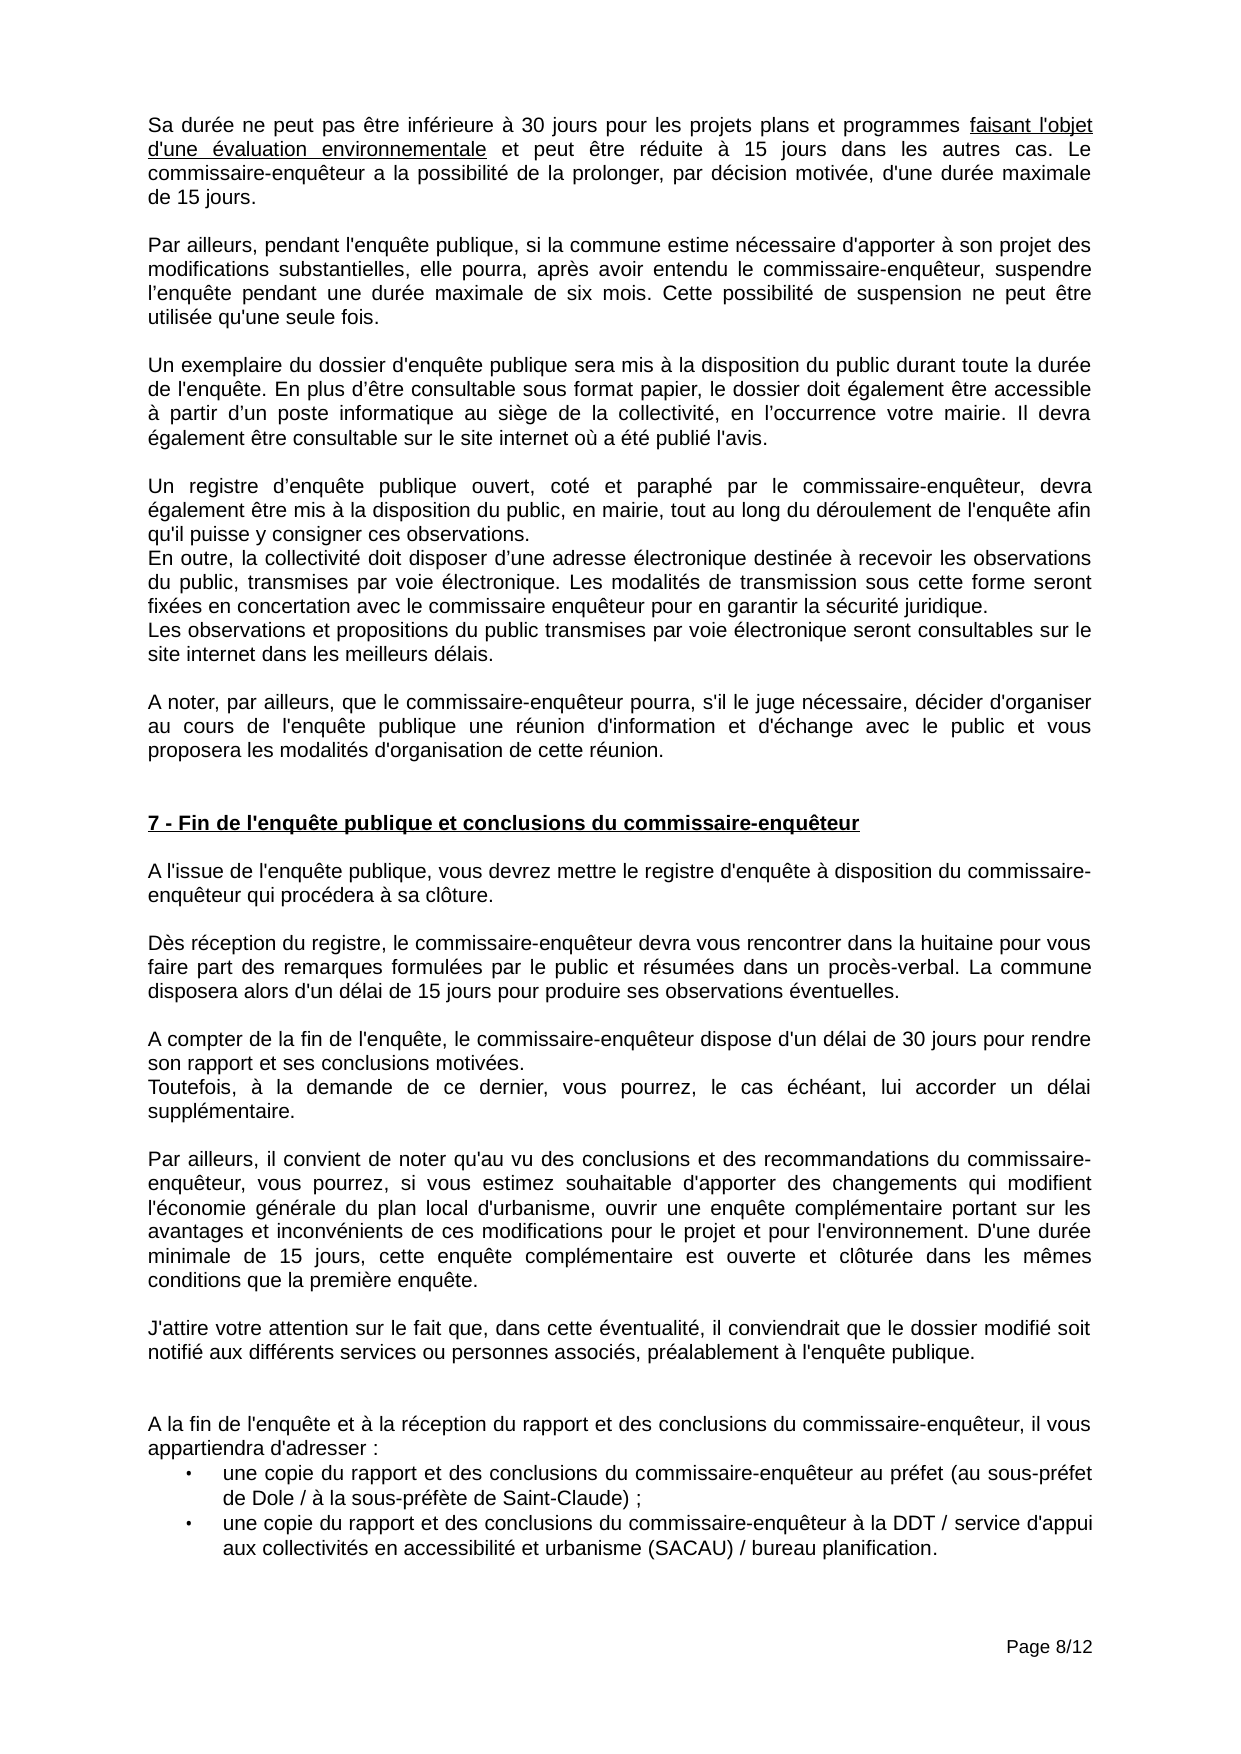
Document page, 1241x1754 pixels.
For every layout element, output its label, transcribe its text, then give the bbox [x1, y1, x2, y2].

text 7 - Fin de l'enquête publique et conclusions du commissaire-enquêteur [148, 810, 1093, 834]
text En outre, la collectivité doit disposer d’une adresse électronique destinée à recevoir les observations du public, transmises par voie électronique. Les modalités de transmission sous cette forme seront fixées en concertation avec le commissaire enquêteur pour en garantir la sécurité juridique. [148, 546, 1093, 618]
text J'attire votre attention sur le fait que, dans cette éventualité, il conviendrait que le dossier modifié soit notifié aux différents services ou personnes associés, préalablement à l'enquête publique. [148, 1316, 1093, 1364]
text A la fin de l'enquête et à la réception du rapport et des conclusions du commissaire-enquêteur, il vous appartiendra d'adresser : [148, 1412, 1093, 1460]
text Les observations et propositions du public transmises par voie électronique seront consultables sur le site internet dans les meilleurs délais. [148, 618, 1093, 666]
text Sa durée ne peut pas être inférieure à 30 jours pour les projets plans et programmes faisant l'objet d'une évaluation environnementale et peut être réduite à 15 jours dans les autres cas. Le commissaire-enquêteur a la possibilité de la prolonger, par décision motivée, d'une durée maximale de 15 jours. [148, 113, 1093, 209]
text A l'issue de l'enquête publique, vous devrez mettre le registre d'enquête à disposition du commissaire-enquêteur qui procédera à sa clôture. [148, 858, 1093, 907]
list une copie du rapport et des conclusions du commissaire-enquêteur au préfet (au sous-préfet de Dole / à la sous-préfète de Saint-Claude) ; [185, 1460, 1093, 1510]
text Un exemplaire du dossier d'enquête publique sera mis à la disposition du public durant toute la durée de l'enquête. En plus d’être consultable sous format papier, le dossier doit également être accessible à partir d’un poste informatique au siège de la collectivité, en l’occurrence votre mairie. Il devra également être consultable sur le site internet où a été publié l'avis. [148, 353, 1093, 449]
text Par ailleurs, pendant l'enquête publique, si la commune estime nécessaire d'apporter à son projet des modifications substantielles, elle pourra, après avoir entendu le commissaire-enquêteur, suspendre l’enquête pendant une durée maximale de six mois. Cette possibilité de suspension ne peut être utilisée qu'une seule fois. [148, 233, 1093, 329]
text Toutefois, à la demande de ce dernier, vous pourrez, le cas échéant, lui accorder un délai supplémentaire. [148, 1075, 1093, 1123]
list une copie du rapport et des conclusions du commissaire-enquêteur à la DDT / service d'appui aux collectivités en accessibilité et urbanisme (SACAU) / bureau planification. [185, 1510, 1093, 1560]
text Dès réception du registre, le commissaire-enquêteur devra vous rencontrer dans la huitaine pour vous faire part des remarques formulées par le public et résumées dans un procès-verbal. La commune disposera alors d'un délai de 15 jours pour produire ses observations éventuelles. [148, 931, 1093, 1003]
text A noter, par ailleurs, que le commissaire-enquêteur pourra, s'il le juge nécessaire, décider d'organiser au cours de l'enquête publique une réunion d'information et d'échange avec le public et vous proposera les modalités d'organisation de cette réunion. [148, 690, 1093, 762]
text Un registre d’enquête publique ouvert, coté et paraphé par le commissaire-enquêteur, devra également être mis à la disposition du public, en mairie, tout au long du déroulement de l'enquête afin qu'il puisse y consigner ces observations. [148, 473, 1093, 546]
text A compter de la fin de l'enquête, le commissaire-enquêteur dispose d'un délai de 30 jours pour rendre son rapport et ses conclusions motivées. [148, 1027, 1093, 1075]
text Par ailleurs, il convient de noter qu'au vu des conclusions et des recommandations du commissaire-enquêteur, vous pourrez, si vous estimez souhaitable d'apporter des changements qui modifient l'économie générale du plan local d'urbanisme, ouvrir une enquête complémentaire portant sur les avantages et inconvénients de ces modifications pour le projet et pour l'environnement. D'une durée minimale de 15 jours, cette enquête complémentaire est ouverte et clôturée dans les mêmes conditions que la première enquête. [148, 1147, 1093, 1292]
